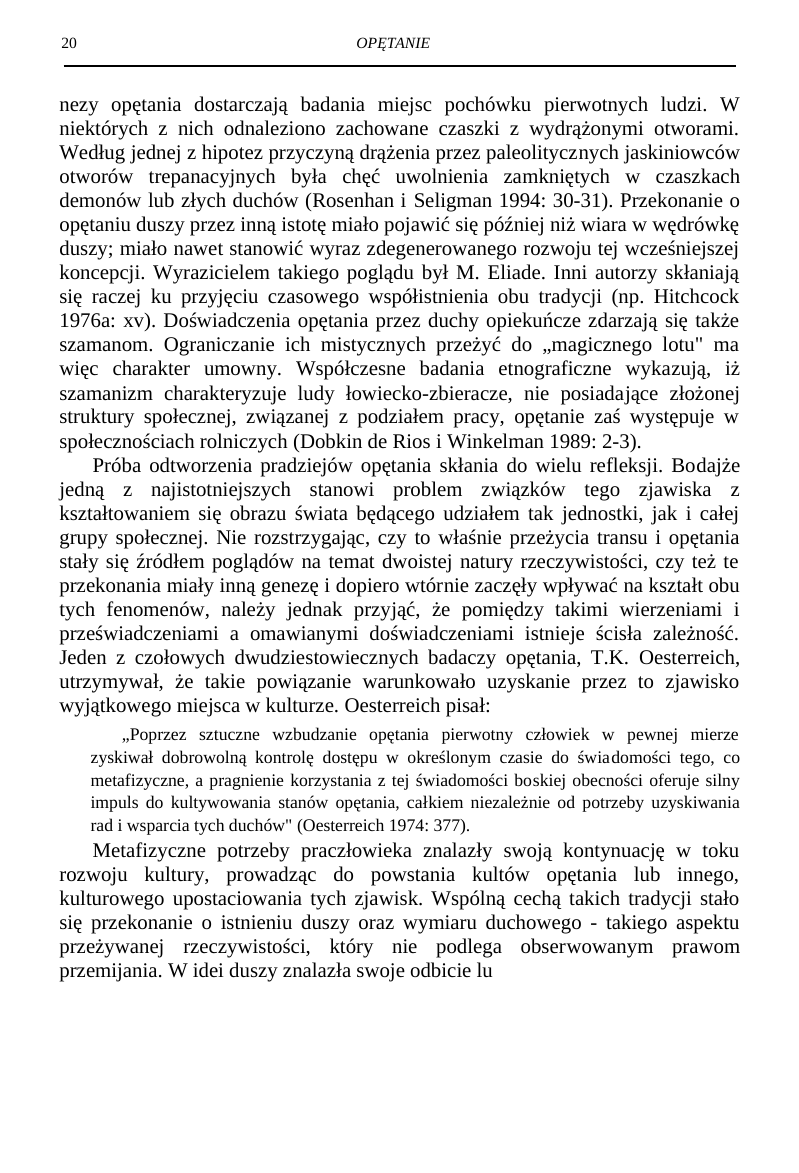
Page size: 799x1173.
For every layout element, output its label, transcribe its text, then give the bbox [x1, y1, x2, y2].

text nezy opętania dostarczają badania miejsc pochówku pierwotnych ludzi. W niektórych z nich odnaleziono zachowane czaszki z wydrążonymi otworami. Według jednej z hipotez przyczyną drążenia przez paleolitycz­nych jaskiniowców otworów trepanacyjnych była chęć uwolnienia za­mkniętych w czaszkach demonów lub złych duchów (Rosenhan i Selig­man 1994: 30-31). Przekonanie o opętaniu duszy przez inną istotę miało pojawić się później niż wiara w wędrówkę duszy; miało nawet stanowić wyraz zdegenerowanego rozwoju tej wcześniejszej koncepcji. Wyrazicie­lem takiego poglądu był M. Eliade. Inni autorzy skłaniają się raczej ku przyjęciu czasowego współistnienia obu tradycji (np. Hitchcock 1976a: xv). Doświadczenia opętania przez duchy opiekuńcze zdarzają się także szamanom. Ograniczanie ich mistycznych przeżyć do „magicznego lotu" ma więc charakter umowny. Współczesne badania etnograficzne wyka­zują, iż szamanizm charakteryzuje ludy łowiecko-zbieracze, nie posiada­jące złożonej struktury społecznej, związanej z podziałem pracy, opętanie zaś występuje w społecznościach rolniczych (Dobkin de Rios i Winkel­man 1989: 2-3). [59, 92, 740, 453]
text „Poprzez sztuczne wzbudzanie opętania pierwotny człowiek w pewnej mierze zyskiwał dobrowolną kontrolę dostępu w określonym czasie do świa­domości tego, co metafizyczne, a pragnienie korzystania z tej świadomości bo­skiej obecności oferuje silny impuls do kultywowania stanów opętania, cał­kiem niezależnie od potrzeby uzyskiwania rad i wsparcia tych duchów" (Oe­sterreich 1974: 377). [90, 723, 740, 836]
text 20 [61, 34, 83, 52]
text Metafizyczne potrzeby praczłowieka znalazły swoją kontynuację w toku rozwoju kultury, prowadząc do powstania kultów opętania lub innego, kulturowego upostaciowania tych zjawisk. Wspólną cechą takich tradycji stało się przekonanie o istnieniu duszy oraz wymiaru duchowego - takiego aspektu przeżywanej rzeczywistości, który nie podlega obser­wowanym prawom przemijania. W idei duszy znalazła swoje odbicie lu­ [59, 838, 740, 982]
text OPĘTANIE [356, 34, 444, 52]
text Próba odtworzenia pradziejów opętania skłania do wielu refleksji. Bo­dajże jedną z najistotniejszych stanowi problem związków tego zjawiska z kształtowaniem się obrazu świata będącego udziałem tak jednostki, jak i całej grupy społecznej. Nie rozstrzygając, czy to właśnie przeżycia transu i opętania stały się źródłem poglądów na temat dwoistej natury rzeczywistości, czy też te przekonania miały inną genezę i dopiero wtór­nie zaczęły wpływać na kształt obu tych fenomenów, należy jednak przy­jąć, że pomiędzy takimi wierzeniami i przeświadczeniami a omawianymi doświadczeniami istnieje ścisła zależność. Jeden z czołowych dwudzie­stowiecznych badaczy opętania, T.K. Oesterreich, utrzymywał, że takie powiązanie warunkowało uzyskanie przez to zjawisko wyjątkowego miejsca w kulturze. Oesterreich pisał: [59, 453, 740, 717]
